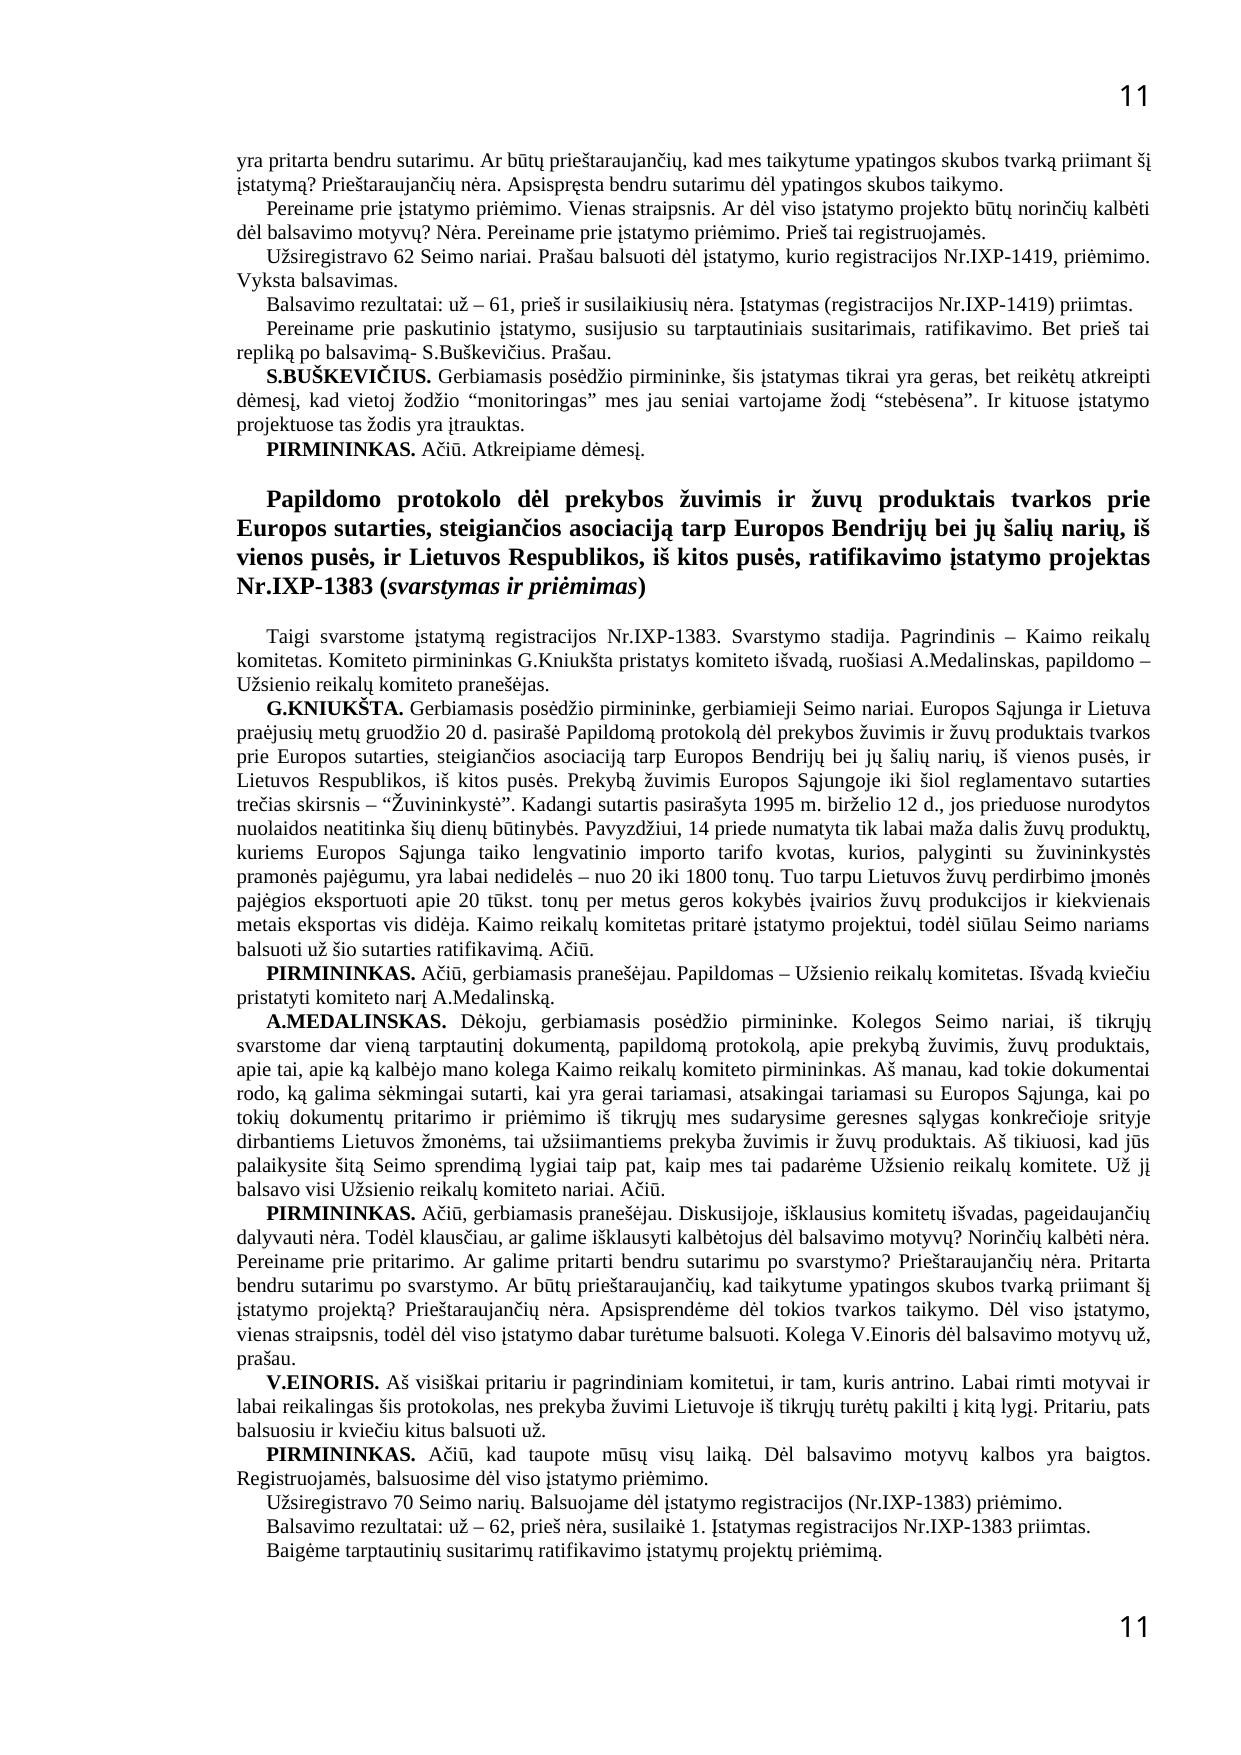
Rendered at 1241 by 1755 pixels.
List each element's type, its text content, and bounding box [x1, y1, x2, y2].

text Balsavimo rezultatai: už – 62, prieš nėra, susilaikė 1. Įstatymas registracijos Nr.IXP-1383 priimtas. [236, 1514, 1152, 1538]
text Užsiregistravo 62 Seimo nariai. Prašau balsuoti dėl įstatymo, kurio registracijos Nr.IXP-1419, priėmimo. Vyksta balsavimas. [236, 244, 1152, 292]
text PIRMININKAS. Ačiū, gerbiamasis pranešėjau. Papildomas – Užsienio reikalų komitetas. Išvadą kviečiu pristatyti komiteto narį A.Medalinską. [236, 961, 1152, 1009]
text Baigėme tarptautinių susitarimų ratifikavimo įstatymų projektų priėmimą. [236, 1538, 1152, 1562]
text Papildomo protokolo dėl prekybos žuvimis ir žuvų produktais tvarkos prie Europos sutarties, steigiančios asociaciją tarp Europos Bendrijų bei jų šalių narių, iš vienos pusės, ir Lietuvos Respublikos, iš kitos pusės, ratifikavimo įstatymo projektas Nr.IXP-1383 (svarstymas ir priėmimas) [236, 484, 1152, 599]
text Pereiname prie paskutinio įstatymo, susijusio su tarptautiniais susitarimais, ratifikavimo. Bet prieš tai repliką po balsavimą- S.Buškevičius. Prašau. [236, 316, 1152, 364]
text A.MEDALINSKAS. Dėkoju, gerbiamasis posėdžio pirmininke. Kolegos Seimo nariai, iš tikrųjų svarstome dar vieną tarptautinį dokumentą, papildomą protokolą, apie prekybą žuvimis, žuvų produktais, apie tai, apie ką kalbėjo mano kolega Kaimo reikalų komiteto pirmininkas. Aš manau, kad tokie dokumentai rodo, ką galima sėkmingai sutarti, kai yra gerai tariamasi, atsakingai tariamasi su Europos Sąjunga, kai po tokių dokumentų pritarimo ir priėmimo iš tikrųjų mes sudarysime geresnes sąlygas konkrečioje srityje dirbantiems Lietuvos žmonėms, tai užsiimantiems prekyba žuvimis ir žuvų produktais. Aš tikiuosi, kad jūs palaikysite šitą Seimo sprendimą lygiai taip pat, kaip mes tai padarėme Užsienio reikalų komitete. Už jį balsavo visi Užsienio reikalų komiteto nariai. Ačiū. [236, 1009, 1152, 1201]
text Taigi svarstome įstatymą registracijos Nr.IXP-1383. Svarstymo stadija. Pagrindinis – Kaimo reikalų komitetas. Komiteto pirmininkas G.Kniukšta pristatys komiteto išvadą, ruošiasi A.Medalinskas, papildomo – Užsienio reikalų komiteto pranešėjas. [236, 624, 1152, 696]
text Pereiname prie įstatymo priėmimo. Vienas straipsnis. Ar dėl viso įstatymo projekto būtų norinčių kalbėti dėl balsavimo motyvų? Nėra. Pereiname prie įstatymo priėmimo. Prieš tai registruojamės. [236, 196, 1152, 244]
text S.BUŠKEVIČIUS. Gerbiamasis posėdžio pirmininke, šis įstatymas tikrai yra geras, bet reikėtų atkreipti dėmesį, kad vietoj žodžio “monitoringas” mes jau seniai vartojame žodį “stebėsena”. Ir kituose įstatymo projektuose tas žodis yra įtrauktas. [236, 364, 1152, 436]
text Balsavimo rezultatai: už – 61, prieš ir susilaikiusių nėra. Įstatymas (registracijos Nr.IXP-1419) priimtas. [236, 292, 1152, 316]
text yra pritarta bendru sutarimu. Ar būtų prieštaraujančių, kad mes taikytume ypatingos skubos tvarką priimant šį įstatymą? Prieštaraujančių nėra. Apsispręsta bendru sutarimu dėl ypatingos skubos taikymo. [236, 148, 1152, 196]
text PIRMININKAS. Ačiū, gerbiamasis pranešėjau. Diskusijoje, išklausius komitetų išvadas, pageidaujančių dalyvauti nėra. Todėl klausčiau, ar galime išklausyti kalbėtojus dėl balsavimo motyvų? Norinčių kalbėti nėra. Pereiname prie pritarimo. Ar galime pritarti bendru sutarimu po svarstymo? Prieštaraujančių nėra. Pritarta bendru sutarimu po svarstymo. Ar būtų prieštaraujančių, kad taikytume ypatingos skubos tvarką priimant šį įstatymo projektą? Prieštaraujančių nėra. Apsisprendėme dėl tokios tvarkos taikymo. Dėl viso įstatymo, vienas straipsnis, todėl dėl viso įstatymo dabar turėtume balsuoti. Kolega V.Einoris dėl balsavimo motyvų už, prašau. [236, 1201, 1152, 1369]
text G.KNIUKŠTA. Gerbiamasis posėdžio pirmininke, gerbiamieji Seimo nariai. Europos Sąjunga ir Lietuva praėjusių metų gruodžio 20 d. pasirašė Papildomą protokolą dėl prekybos žuvimis ir žuvų produktais tvarkos prie Europos sutarties, steigiančios asociaciją tarp Europos Bendrijų bei jų šalių narių, iš vienos pusės, ir Lietuvos Respublikos, iš kitos pusės. Prekybą žuvimis Europos Sąjungoje iki šiol reglamentavo sutarties trečias skirsnis – “Žuvininkystė”. Kadangi sutartis pasirašyta 1995 m. birželio 12 d., jos prieduose nurodytos nuolaidos neatitinka šių dienų būtinybės. Pavyzdžiui, 14 priede numatyta tik labai maža dalis žuvų produktų, kuriems Europos Sąjunga taiko lengvatinio importo tarifo kvotas, kurios, palyginti su žuvininkystės pramonės pajėgumu, yra labai nedidelės – nuo 20 iki 1800 tonų. Tuo tarpu Lietuvos žuvų perdirbimo įmonės pajėgios eksportuoti apie 20 tūkst. tonų per metus geros kokybės įvairios žuvų produkcijos ir kiekvienais metais eksportas vis didėja. Kaimo reikalų komitetas pritarė įstatymo projektui, todėl siūlau Seimo nariams balsuoti už šio sutarties ratifikavimą. Ačiū. [236, 696, 1152, 961]
text V.EINORIS. Aš visiškai pritariu ir pagrindiniam komitetui, ir tam, kuris antrino. Labai rimti motyvai ir labai reikalingas šis protokolas, nes prekyba žuvimi Lietuvoje iš tikrųjų turėtų pakilti į kitą lygį. Pritariu, pats balsuosiu ir kviečiu kitus balsuoti už. [236, 1369, 1152, 1442]
text Užsiregistravo 70 Seimo narių. Balsuojame dėl įstatymo registracijos (Nr.IXP-1383) priėmimo. [236, 1490, 1152, 1514]
text PIRMININKAS. Ačiū, kad taupote mūsų visų laiką. Dėl balsavimo motyvų kalbos yra baigtos. Registruojamės, balsuosime dėl viso įstatymo priėmimo. [236, 1442, 1152, 1490]
text PIRMININKAS. Ačiū. Atkreipiame dėmesį. [236, 436, 1152, 461]
